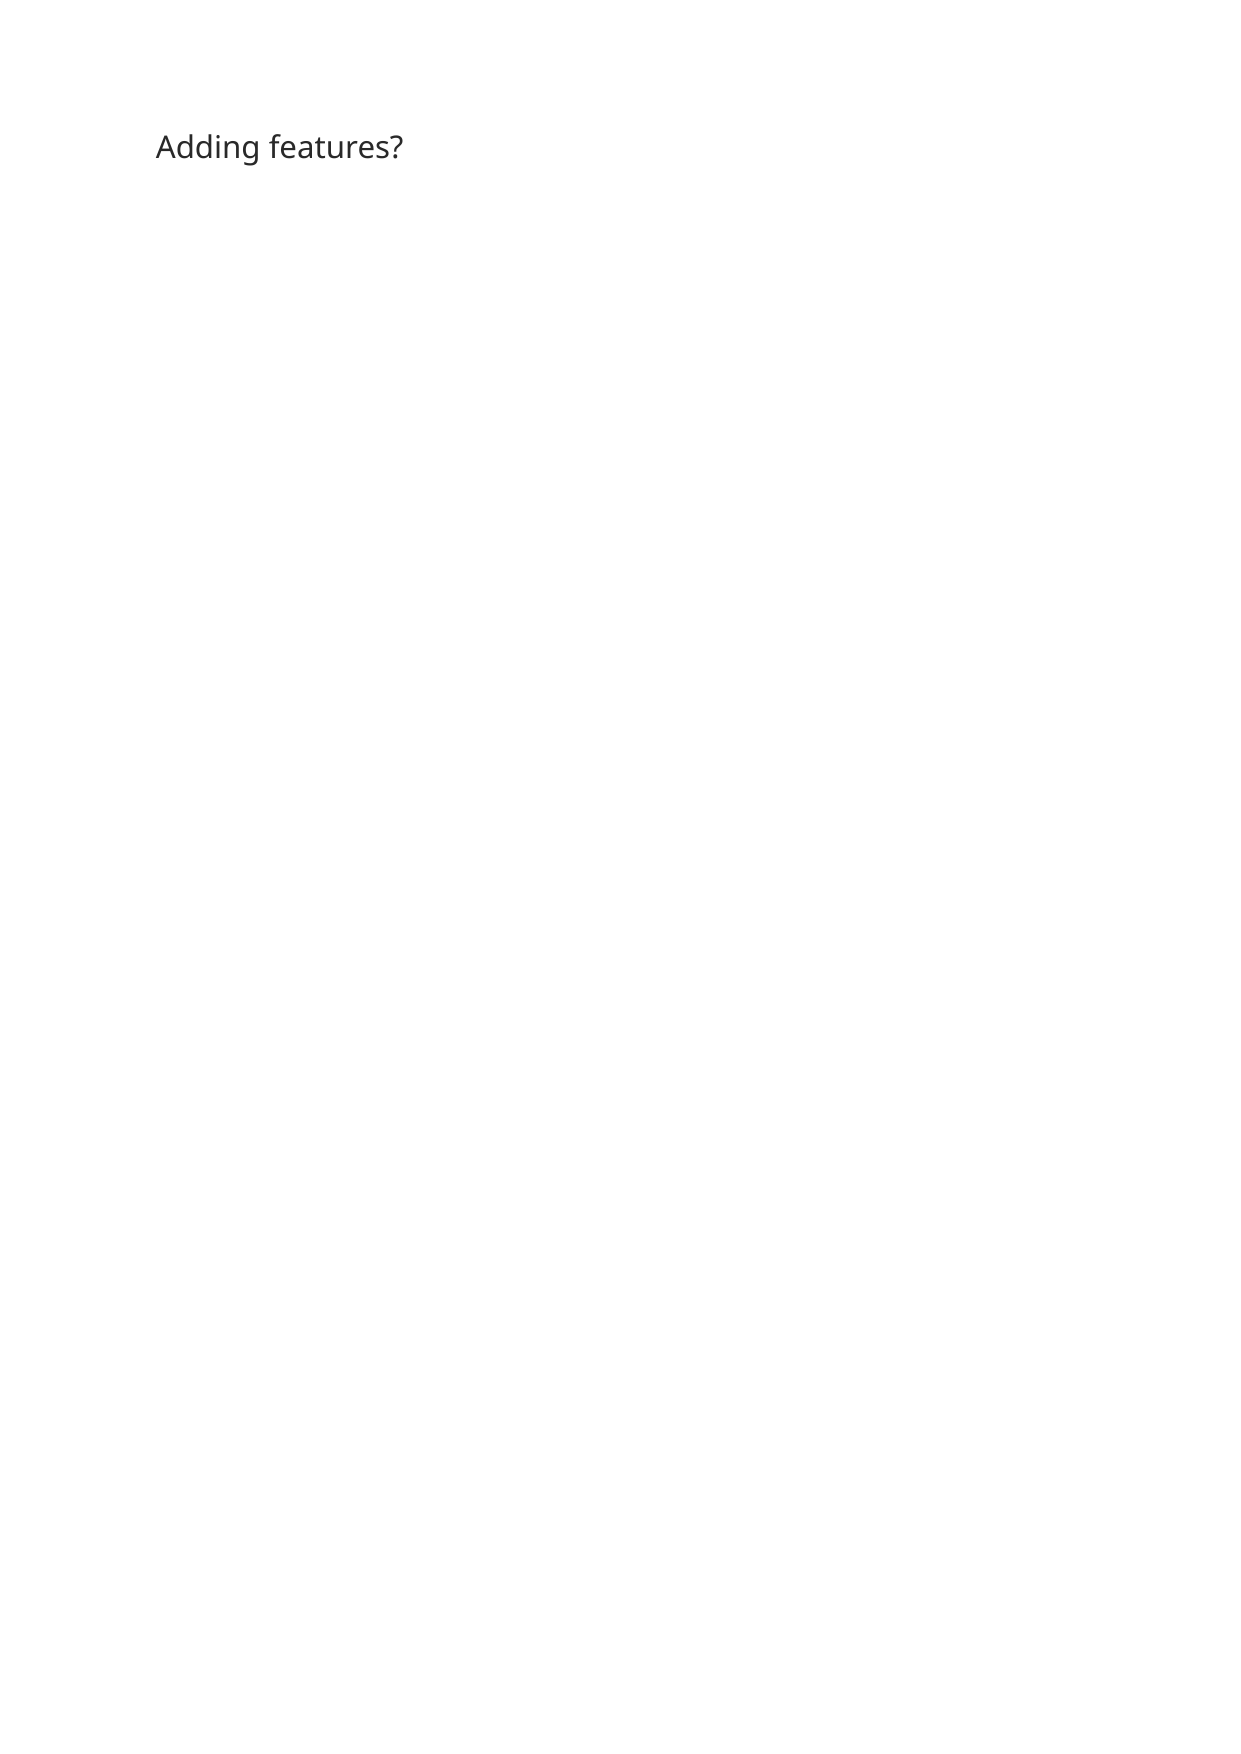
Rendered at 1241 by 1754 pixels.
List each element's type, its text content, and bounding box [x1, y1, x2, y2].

text Adding features? [156, 118, 1084, 168]
